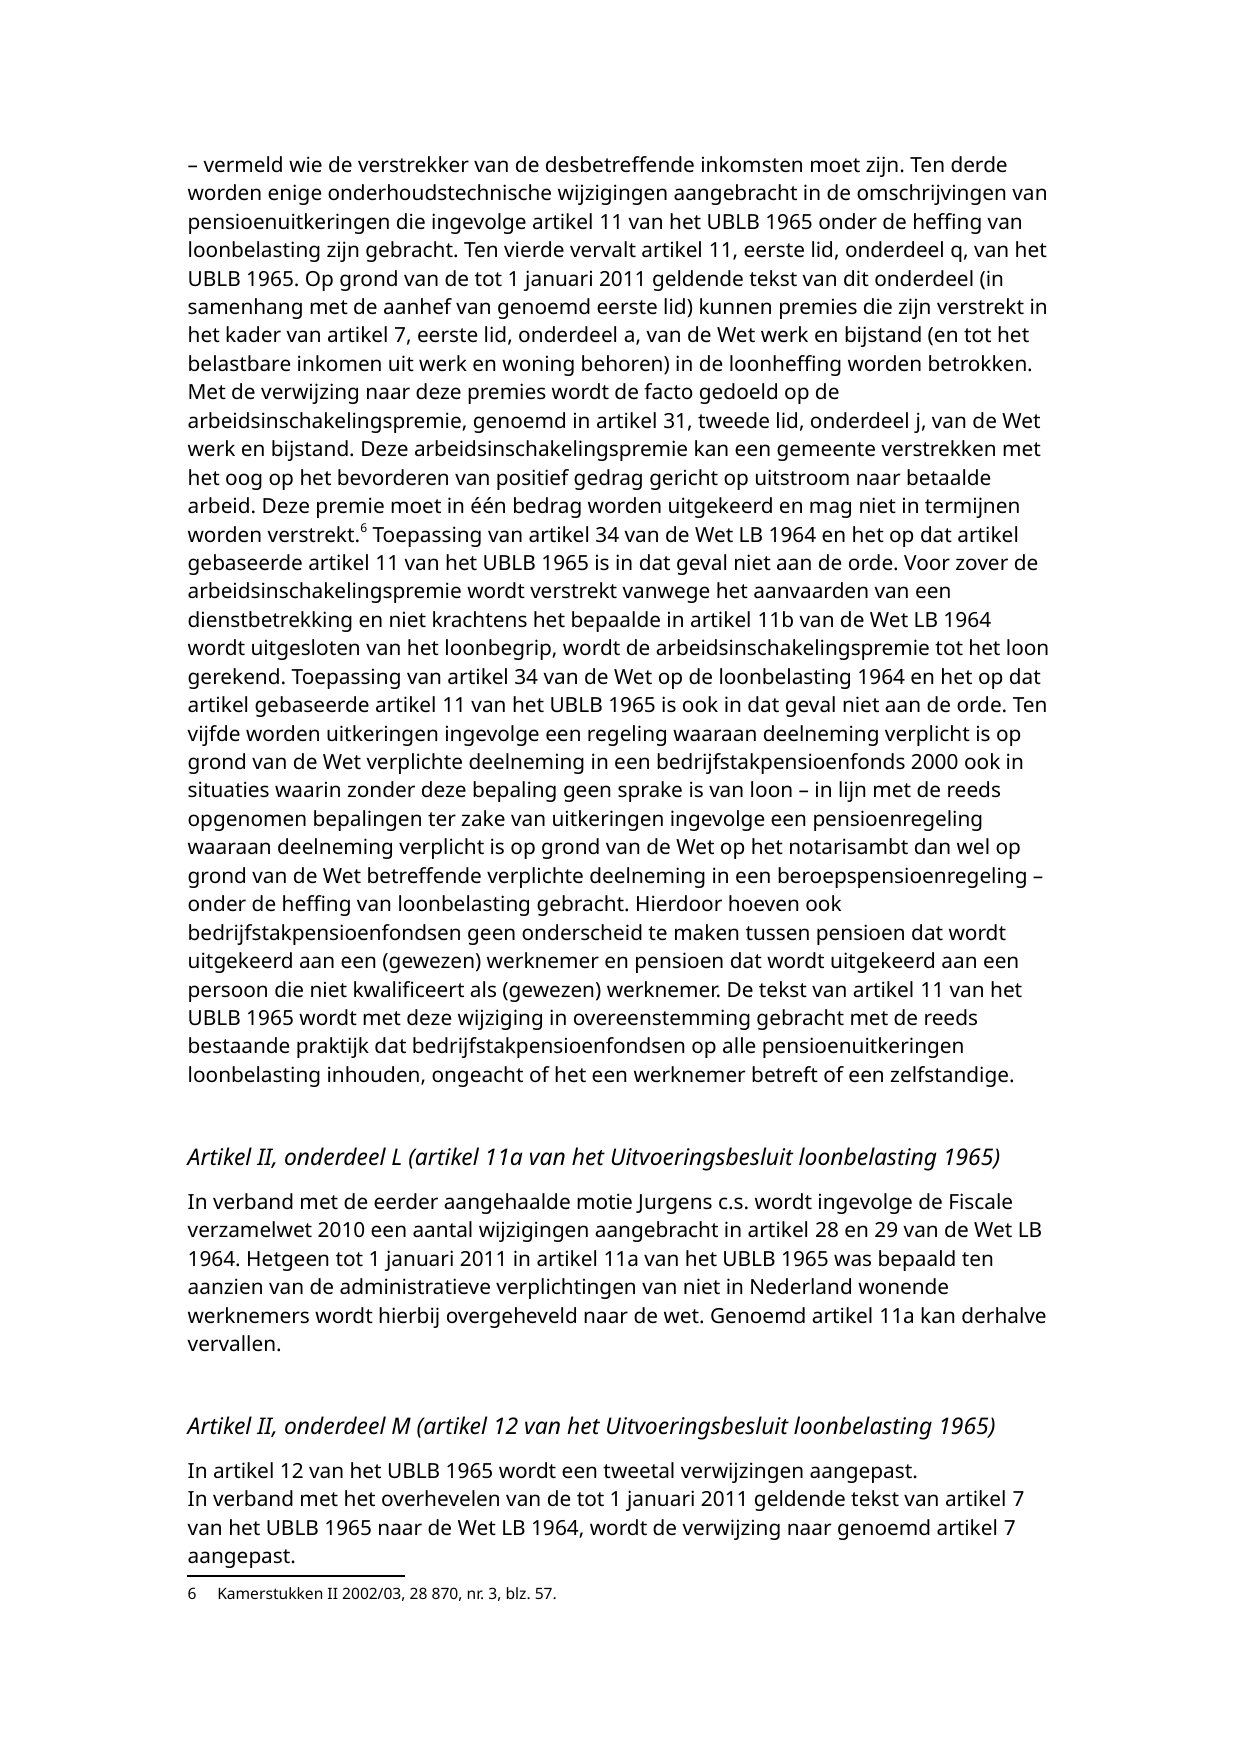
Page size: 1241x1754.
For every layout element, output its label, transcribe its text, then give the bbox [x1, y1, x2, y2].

text In verband met de eerder aangehaalde motie Jurgens c.s. wordt ingevolge de Fiscale verzamelwet 2010 een aantal wijzigingen aangebracht in artikel 28 en 29 van de Wet LB 1964. Hetgeen tot 1 januari 2011 in artikel 11a van het UBLB 1965 was bepaald ten aanzien van de administratieve verplichtingen van niet in Nederland wonende werknemers wordt hierbij overgeheveld naar de wet. Genoemd artikel 11a kan derhalve vervallen. [187, 1187, 1053, 1358]
text – vermeld wie de verstrekker van de desbetreffende inkomsten moet zijn. Ten derde worden enige onderhoudstechnische wijzigingen aangebracht in de omschrijvingen van pensioenuitkeringen die ingevolge artikel 11 van het UBLB 1965 onder de heffing van loonbelasting zijn gebracht. Ten vierde vervalt artikel 11, eerste lid, onderdeel q, van het UBLB 1965. Op grond van de tot 1 januari 2011 geldende tekst van dit onderdeel (in samenhang met de aanhef van genoemd eerste lid) kunnen premies die zijn verstrekt in het kader van artikel 7, eerste lid, onderdeel a, van de Wet werk en bijstand (en tot het belastbare inkomen uit werk en woning behoren) in de loonheffing worden betrokken. Met de verwijzing naar deze premies wordt de facto gedoeld op de arbeidsinschakelingspremie, genoemd in artikel 31, tweede lid, onderdeel j, van de Wet werk en bijstand. Deze arbeidsinschakelingspremie kan een gemeente verstrekken met het oog op het bevorderen van positief gedrag gericht op uitstroom naar betaalde arbeid. Deze premie moet in één bedrag worden uitgekeerd en mag niet in termijnen worden verstrekt. Toepassing van artikel 34 van de Wet LB 1964 en het op dat artikel gebaseerde artikel 11 van het UBLB 1965 is in dat geval niet aan de orde. Voor zover de arbeidsinschakelingspremie wordt verstrekt vanwege het aanvaarden van een dienstbetrekking en niet krachtens het bepaalde in artikel 11b van de Wet LB 1964 wordt uitgesloten van het loonbegrip, wordt de arbeidsinschakelingspremie tot het loon gerekend. Toepassing van artikel 34 van de Wet op de loonbelasting 1964 en het op dat artikel gebaseerde artikel 11 van het UBLB 1965 is ook in dat geval niet aan de orde. Ten vijfde worden uitkeringen ingevolge een regeling waaraan deelneming verplicht is op grond van de Wet verplichte deelneming in een bedrijfstakpensioenfonds 2000 ook in situaties waarin zonder deze bepaling geen sprake is van loon – in lijn met de reeds opgenomen bepalingen ter zake van uitkeringen ingevolge een pensioenregeling waaraan deelneming verplicht is op grond van de Wet op het notarisambt dan wel op grond van de Wet betreffende verplichte deelneming in een beroepspensioenregeling – onder de heffing van loonbelasting gebracht. Hierdoor hoeven ook bedrijfstakpensioenfondsen geen onderscheid te maken tussen pensioen dat wordt uitgekeerd aan een (gewezen) werknemer en pensioen dat wordt uitgekeerd aan een persoon die niet kwalificeert als (gewezen) werknemer. De tekst van artikel 11 van het UBLB 1965 wordt met deze wijziging in overeenstemming gebracht met de reeds bestaande praktijk dat bedrijfstakpensioenfondsen op alle pensioenuitkeringen loonbelasting inhouden, ongeacht of het een werknemer betreft of een zelfstandige. [187, 150, 1053, 1088]
subtitle Artikel II, onderdeel L (artikel 11a van het Uitvoeringsbesluit loonbelasting 1965) [187, 1141, 1053, 1172]
text In verband met het overhevelen van de tot 1 januari 2011 geldende tekst van artikel 7 van het UBLB 1965 naar de Wet LB 1964, wordt de verwijzing naar genoemd artikel 7 aangepast. [187, 1484, 1053, 1541]
subtitle Artikel II, onderdeel M (artikel 12 van het Uitvoeringsbesluit loonbelasting 1965) [187, 1410, 1053, 1441]
text Kamerstukken II 2002/03, 28 870, nr. 3, blz. 57. [187, 1575, 1053, 1604]
text In artikel 12 van het UBLB 1965 wordt een tweetal verwijzingen aangepast. [187, 1456, 1053, 1484]
